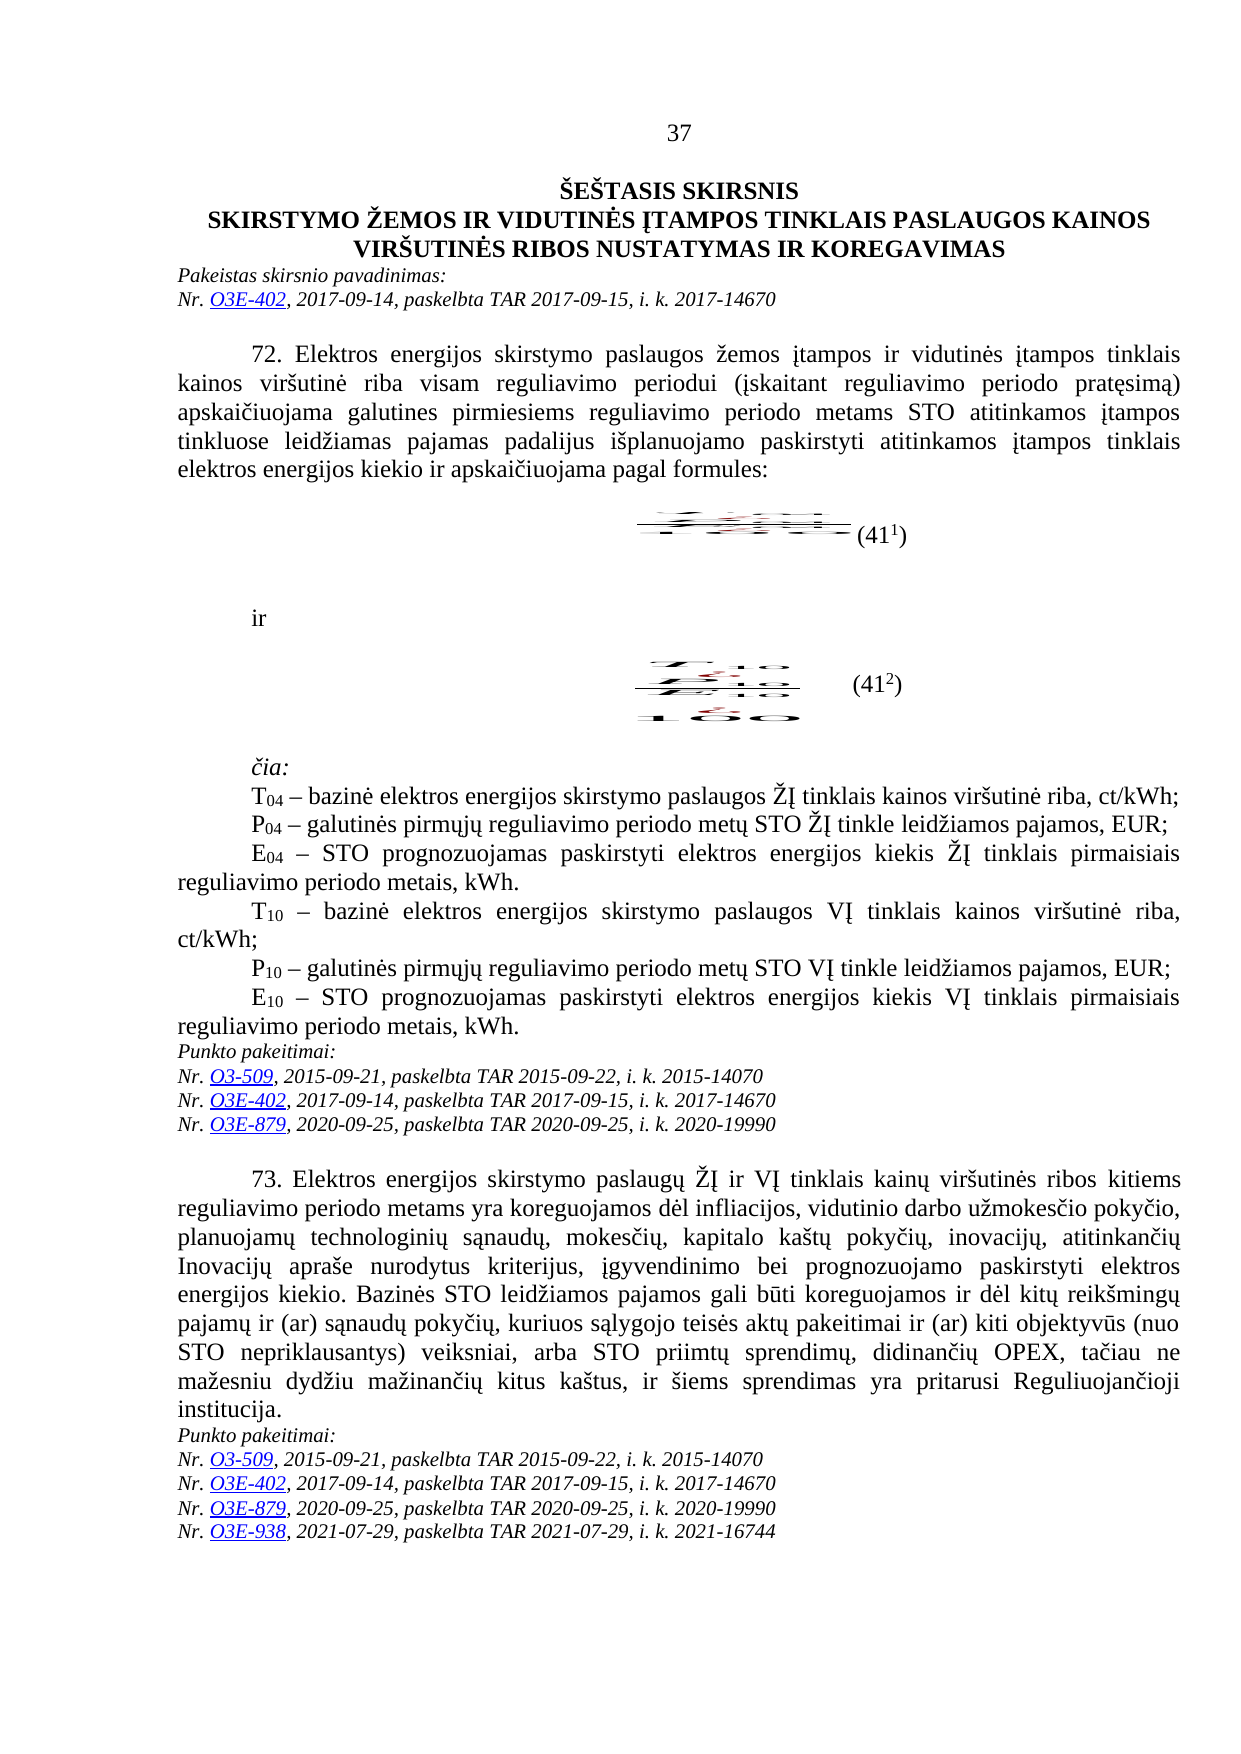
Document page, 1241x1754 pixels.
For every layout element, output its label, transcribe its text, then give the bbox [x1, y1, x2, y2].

text Nr. O3E-938, 2021-07-29, paskelbta TAR 2021-07-29, i. k. 2021-16744 [177, 1519, 1181, 1543]
text Nr. O3E-402, 2017-09-14, paskelbta TAR 2017-09-15, i. k. 2017-14670 [177, 1088, 1181, 1112]
text (411) [177, 512, 1181, 574]
text čia: [177, 752, 1181, 781]
text ŠEŠTASIS SKIRSNIS [177, 176, 1181, 205]
text SKIRSTYMO ŽEMOS IR VIDUTINĖS ĮTAMPOS TINKLAIS PASLAUGOS KAINOS VIRŠUTINĖS RIBOS NUSTATYMAS IR KOREGAVIMAS [177, 205, 1181, 263]
text Nr. O3E-879, 2020-09-25, paskelbta TAR 2020-09-25, i. k. 2020-19990 [177, 1112, 1181, 1136]
text 72. Elektros energijos skirstymo paslaugos žemos įtampos ir vidutinės įtampos tinklais kainos viršutinė riba visam reguliavimo periodui (įskaitant reguliavimo periodo pratęsimą) apskaičiuojama galutines pirmiesiems reguliavimo periodo metams STO atitinkamos įtampos tinkluose leidžiamas pajamas padalijus išplanuojamo paskirstyti atitinkamos įtampos tinklais elektros energijos kiekio ir apskaičiuojama pagal formules: [177, 339, 1181, 483]
text Nr. O3E-879, 2020-09-25, paskelbta TAR 2020-09-25, i. k. 2020-19990 [177, 1495, 1181, 1519]
text (412) [177, 661, 1181, 723]
text Pakeistas skirsnio pavadinimas: [177, 263, 1181, 287]
text P10 – galutinės pirmųjų reguliavimo periodo metų STO VĮ tinkle leidžiamos pajamos, EUR; [177, 953, 1181, 982]
text E10 – STO prognozuojamas paskirstyti elektros energijos kiekis VĮ tinklais pirmaisiais reguliavimo periodo metais, kWh. [177, 982, 1181, 1039]
text E04 – STO prognozuojamas paskirstyti elektros energijos kiekis ŽĮ tinklais pirmaisiais reguliavimo periodo metais, kWh. [177, 838, 1181, 896]
text Nr. O3E-402, 2017-09-14, paskelbta TAR 2017-09-15, i. k. 2017-14670 [177, 287, 1181, 311]
text Punkto pakeitimai: [177, 1423, 1181, 1447]
text 73. Elektros energijos skirstymo paslaugų ŽĮ ir VĮ tinklais kainų viršutinės ribos kitiems reguliavimo periodo metams yra koreguojamos dėl infliacijos, vidutinio darbo užmokesčio pokyčio, planuojamų technologinių sąnaudų, mokesčių, kapitalo kaštų pokyčių, inovacijų, atitinkančių Inovacijų apraše nurodytus kriterijus, įgyvendinimo bei prognozuojamo paskirstyti elektros energijos kiekio. Bazinės STO leidžiamos pajamos gali būti koreguojamos ir dėl kitų reikšmingų pajamų ir (ar) sąnaudų pokyčių, kuriuos sąlygojo teisės aktų pakeitimai ir (ar) kiti objektyvūs (nuo STO nepriklausantys) veiksniai, arba STO priimtų sprendimų, didinančių OPEX, tačiau ne mažesniu dydžiu mažinančių kitus kaštus, ir šiems sprendimas yra pritarusi Reguliuojančioji institucija. [177, 1164, 1181, 1423]
text T10 – bazinė elektros energijos skirstymo paslaugos VĮ tinklais kainos viršutinė riba, ct/kWh; [177, 896, 1181, 953]
text Nr. O3E-402, 2017-09-14, paskelbta TAR 2017-09-15, i. k. 2017-14670 [177, 1471, 1181, 1495]
text Nr. O3-509, 2015-09-21, paskelbta TAR 2015-09-22, i. k. 2015-14070 [177, 1447, 1181, 1471]
text ir [177, 603, 1181, 632]
text T04 – bazinė elektros energijos skirstymo paslaugos ŽĮ tinklais kainos viršutinė riba, ct/kWh; [177, 781, 1181, 809]
text P04 – galutinės pirmųjų reguliavimo periodo metų STO ŽĮ tinkle leidžiamos pajamos, EUR; [177, 809, 1181, 838]
text Nr. O3-509, 2015-09-21, paskelbta TAR 2015-09-22, i. k. 2015-14070 [177, 1063, 1181, 1088]
text Punkto pakeitimai: [177, 1039, 1181, 1063]
